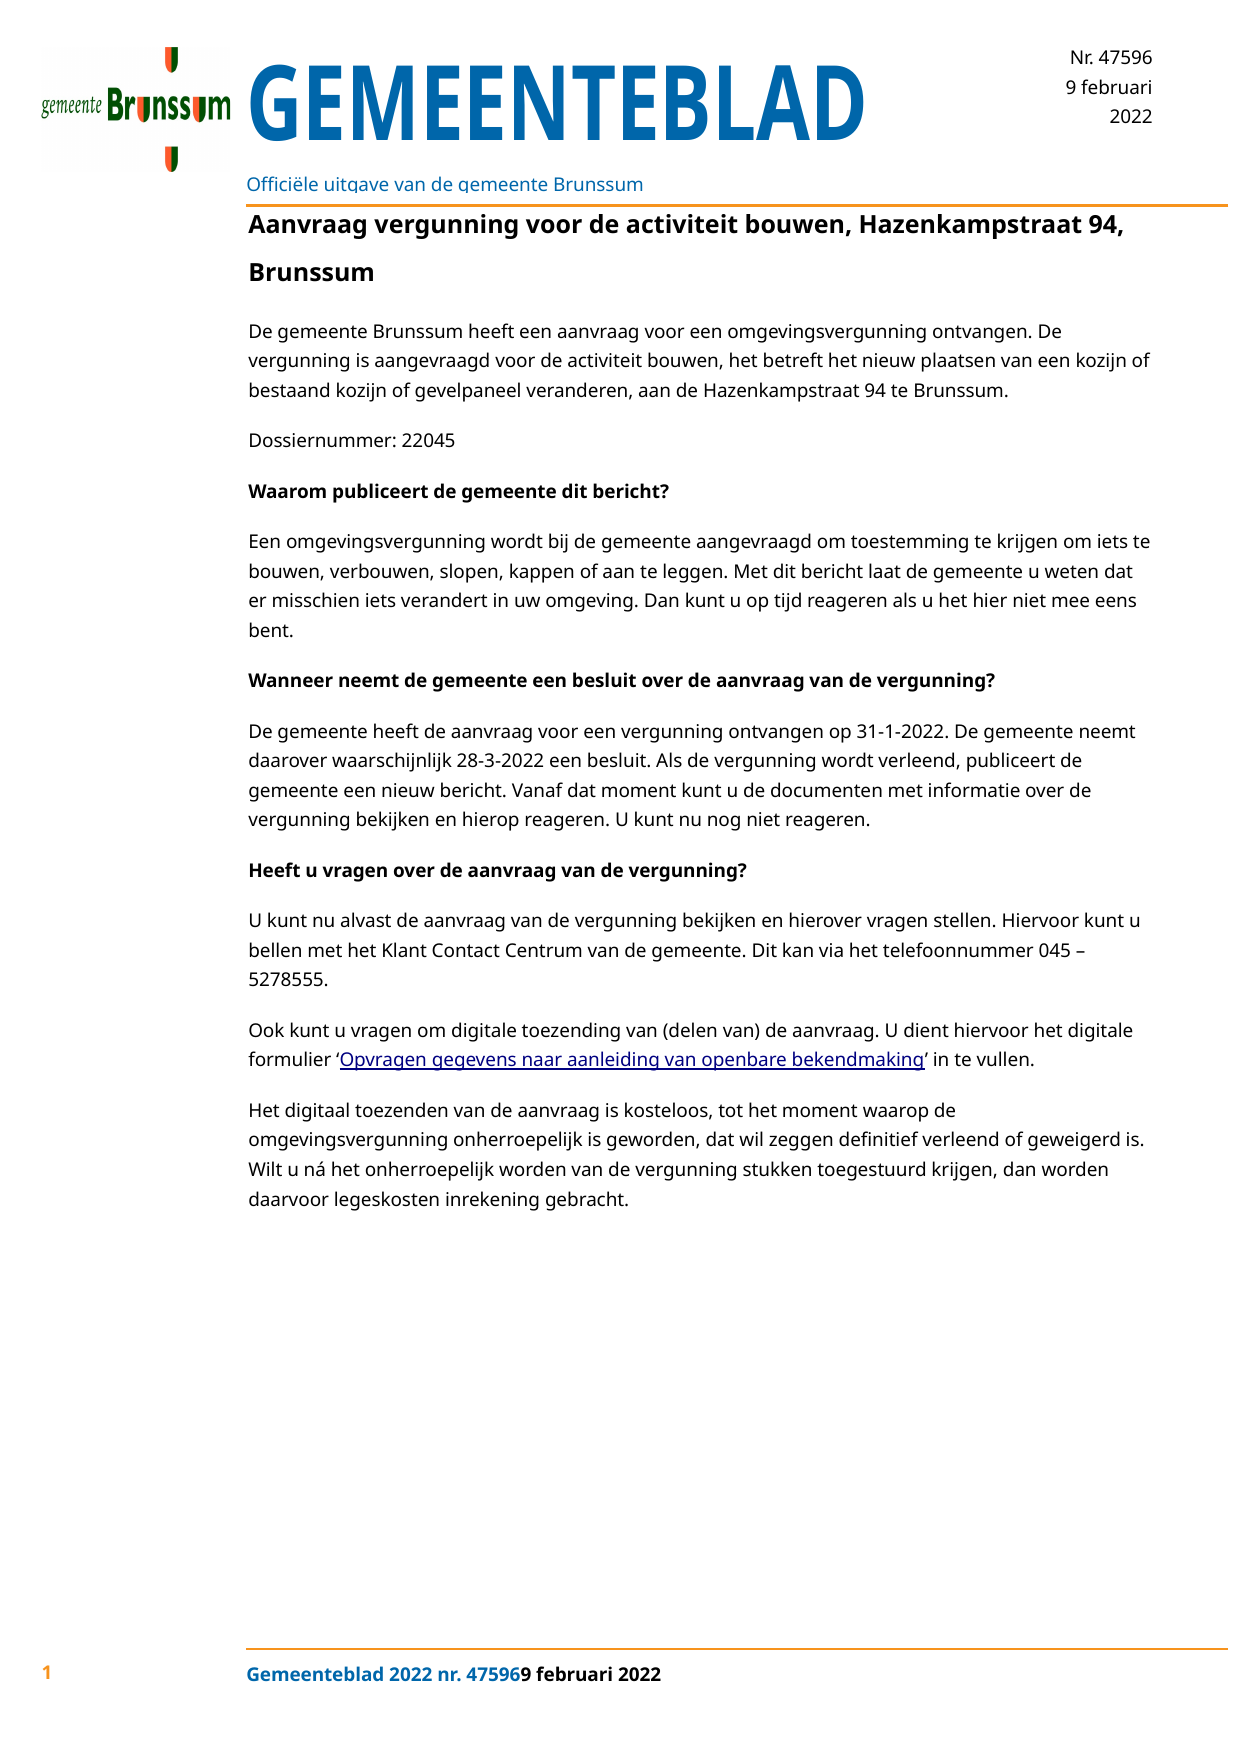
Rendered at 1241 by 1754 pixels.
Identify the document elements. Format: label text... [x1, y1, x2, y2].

text Het digitaal toezenden van de aanvraag is kosteloos, tot het moment waarop de omgevingsvergunning onherroepelijk is geworden, dat wil zeggen definitief verleend of geweigerd is. Wilt u ná het onherroepelijk worden van de vergunning stukken toegestuurd krijgen, dan worden daarvoor legeskosten inrekening gebracht. [248, 1097, 1152, 1212]
text Een omgevingsvergunning wordt bij de gemeente aangevraagd om toestemming te krijgen om iets te bouwen, verbouwen, slopen, kappen of aan te leggen. Met dit bericht laat de gemeente u weten dat er misschien iets verandert in uw omgeving. Dan kunt u op tijd reageren als u het hier niet mee eens bent. [248, 528, 1152, 643]
text Aanvraag vergunning voor de activiteit bouwen, Hazenkampstraat 94, Brunssum [248, 207, 1152, 288]
text De gemeente heeft de aanvraag voor een vergunning ontvangen op 31-1-2022. De gemeente neemt daarover waarschijnlijk 28-3-2022 een besluit. Als de vergunning wordt verleend, publiceert de gemeente een nieuw bericht. Vanaf dat moment kunt u de documenten met informatie over de vergunning bekijken en hierop reageren. U kunt nu nog niet reageren. [248, 718, 1152, 832]
text U kunt nu alvast de aanvraag van de vergunning bekijken en hierover vragen stellen. Hiervoor kunt u bellen met het Klant Contact Centrum van de gemeente. Dit kan via het telefoonnummer 045 – 5278555. [248, 907, 1152, 992]
text Dossiernummer: 22045 [248, 427, 1152, 453]
text Heeft u vragen over de aanvraag van de vergunning? [248, 857, 1152, 883]
text Ook kunt u vragen om digitale toezending van (delen van) de aanvraag. U dient hiervoor het digitale formulier ‘Opvragen gegevens naar aanleiding van openbare bekendmaking’ in te vullen. [248, 1017, 1152, 1072]
text Wanneer neemt de gemeente een besluit over de aanvraag van de vergunning? [248, 667, 1152, 693]
text Waarom publiceert de gemeente dit bericht? [248, 478, 1152, 504]
picture [41, 47, 231, 172]
text De gemeente Brunssum heeft een aanvraag voor een omgevingsvergunning ontvangen. De vergunning is aangevraagd voor de activiteit bouwen, het betreft het nieuw plaatsen van een kozijn of bestaand kozijn of gevelpaneel veranderen, aan de Hazenkampstraat 94 te Brunssum. [248, 318, 1152, 403]
